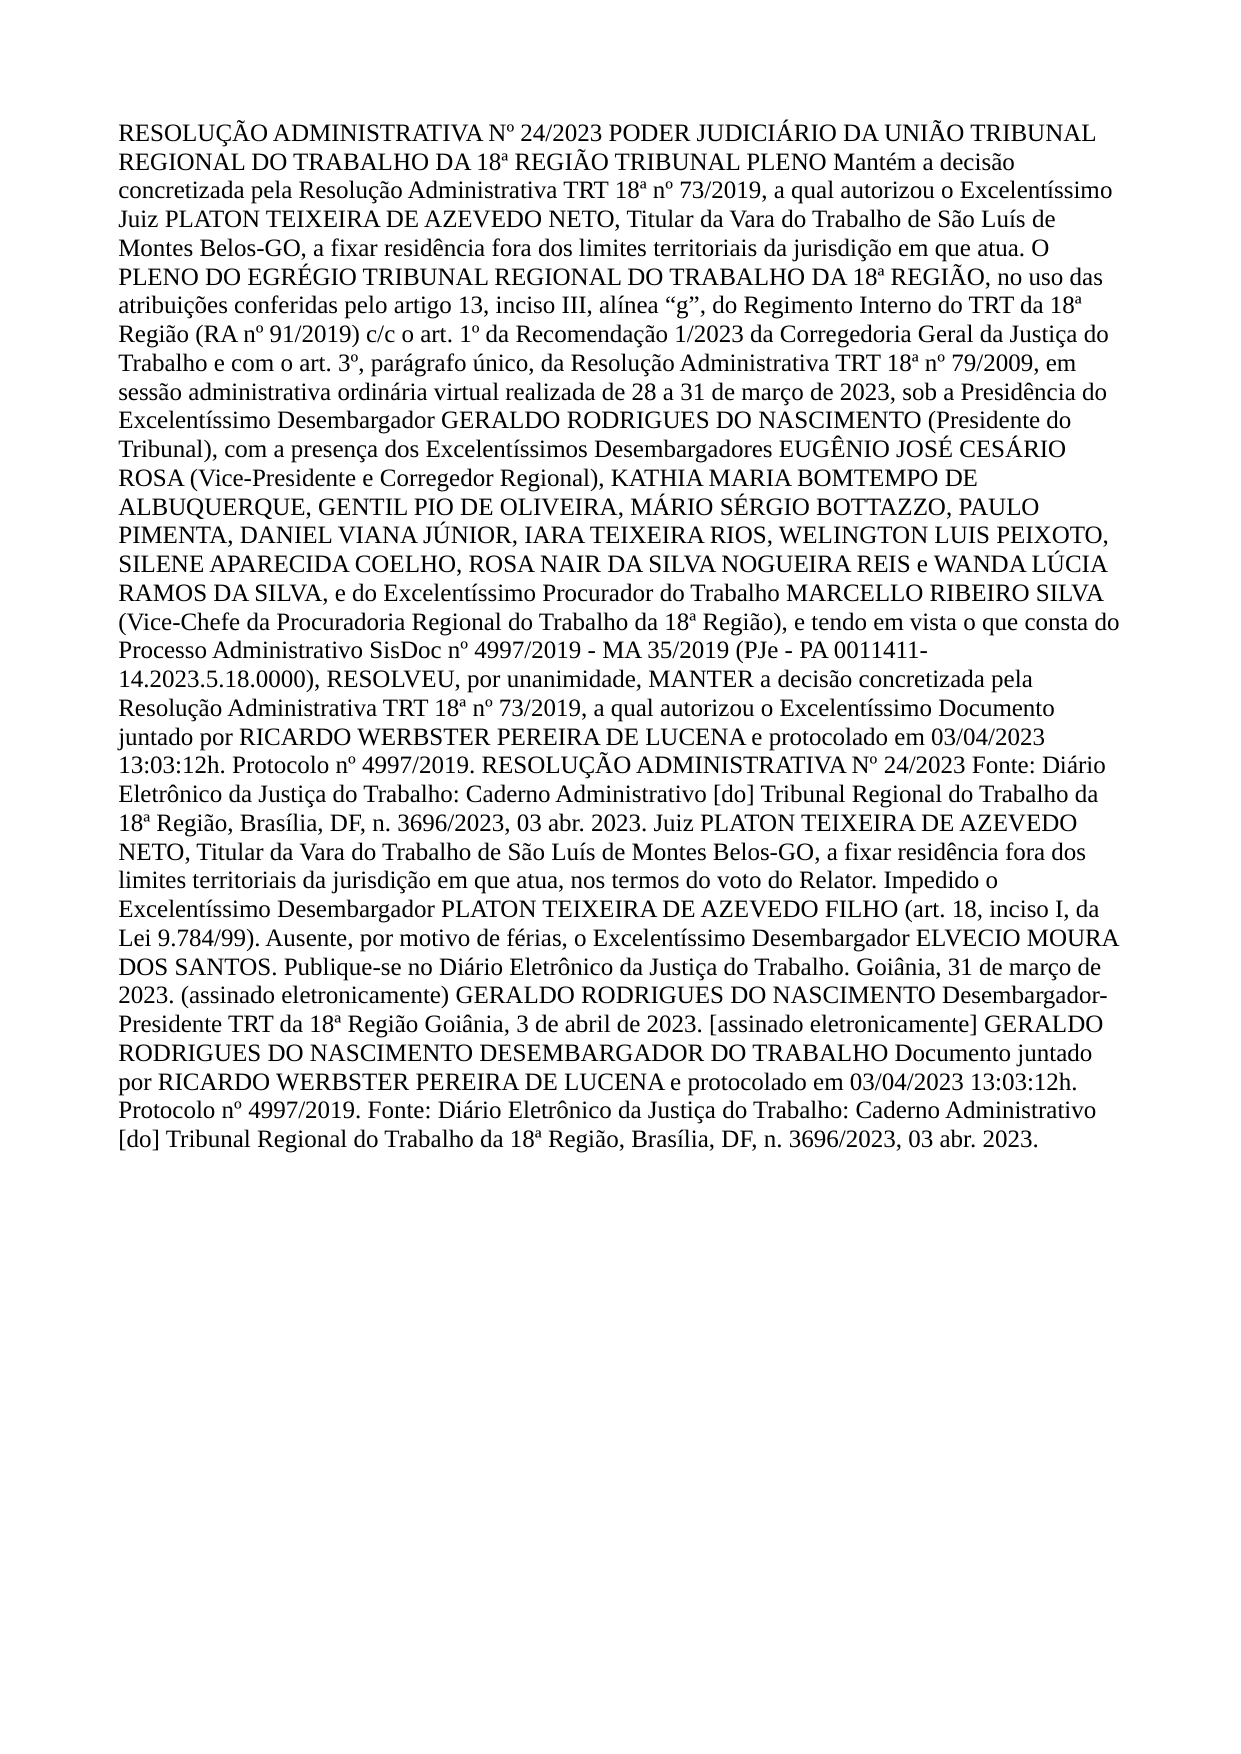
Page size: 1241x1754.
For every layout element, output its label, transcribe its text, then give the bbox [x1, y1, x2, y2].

text RESOLUÇÃO ADMINISTRATIVA Nº 24/2023 PODER JUDICIÁRIO DA UNIÃO TRIBUNAL REGIONAL DO TRABALHO DA 18ª REGIÃO TRIBUNAL PLENO Mantém a decisão concretizada pela Resolução Administrativa TRT 18ª nº 73/2019, a qual autorizou o Excelentíssimo Juiz PLATON TEIXEIRA DE AZEVEDO NETO, Titular da Vara do Trabalho de São Luís de Montes Belos-GO, a fixar residência fora dos limites territoriais da jurisdição em que atua. O PLENO DO EGRÉGIO TRIBUNAL REGIONAL DO TRABALHO DA 18ª REGIÃO, no uso das atribuições conferidas pelo artigo 13, inciso III, alínea “g”, do Regimento Interno do TRT da 18ª Região (RA nº 91/2019) c/c o art. 1º da Recomendação 1/2023 da Corregedoria Geral da Justiça do Trabalho e com o art. 3º, parágrafo único, da Resolução Administrativa TRT 18ª nº 79/2009, em sessão administrativa ordinária virtual realizada de 28 a 31 de março de 2023, sob a Presidência do Excelentíssimo Desembargador GERALDO RODRIGUES DO NASCIMENTO (Presidente do Tribunal), com a presença dos Excelentíssimos Desembargadores EUGÊNIO JOSÉ CESÁRIO ROSA (Vice-Presidente e Corregedor Regional), KATHIA MARIA BOMTEMPO DE ALBUQUERQUE, GENTIL PIO DE OLIVEIRA, MÁRIO SÉRGIO BOTTAZZO, PAULO PIMENTA, DANIEL VIANA JÚNIOR, IARA TEIXEIRA RIOS, WELINGTON LUIS PEIXOTO, SILENE APARECIDA COELHO, ROSA NAIR DA SILVA NOGUEIRA REIS e WANDA LÚCIA RAMOS DA SILVA, e do Excelentíssimo Procurador do Trabalho MARCELLO RIBEIRO SILVA (Vice-Chefe da Procuradoria Regional do Trabalho da 18ª Região), e tendo em vista o que consta do Processo Administrativo SisDoc nº 4997/2019 - MA 35/2019 (PJe - PA 0011411- 14.2023.5.18.0000), RESOLVEU, por unanimidade, MANTER a decisão concretizada pela Resolução Administrativa TRT 18ª nº 73/2019, a qual autorizou o Excelentíssimo Documento juntado por RICARDO WERBSTER PEREIRA DE LUCENA e protocolado em 03/04/2023 13:03:12h. Protocolo nº 4997/2019. RESOLUÇÃO ADMINISTRATIVA Nº 24/2023 Fonte: Diário Eletrônico da Justiça do Trabalho: Caderno Administrativo [do] Tribunal Regional do Trabalho da 18ª Região, Brasília, DF, n. 3696/2023, 03 abr. 2023. Juiz PLATON TEIXEIRA DE AZEVEDO NETO, Titular da Vara do Trabalho de São Luís de Montes Belos-GO, a fixar residência fora dos limites territoriais da jurisdição em que atua, nos termos do voto do Relator. Impedido o Excelentíssimo Desembargador PLATON TEIXEIRA DE AZEVEDO FILHO (art. 18, inciso I, da Lei 9.784/99). Ausente, por motivo de férias, o Excelentíssimo Desembargador ELVECIO MOURA DOS SANTOS. Publique-se no Diário Eletrônico da Justiça do Trabalho. Goiânia, 31 de março de 2023. (assinado eletronicamente) GERALDO RODRIGUES DO NASCIMENTO Desembargador-Presidente TRT da 18ª Região Goiânia, 3 de abril de 2023. [assinado eletronicamente] GERALDO RODRIGUES DO NASCIMENTO DESEMBARGADOR DO TRABALHO Documento juntado por RICARDO WERBSTER PEREIRA DE LUCENA e protocolado em 03/04/2023 13:03:12h. Protocolo nº 4997/2019. Fonte: Diário Eletrônico da Justiça do Trabalho: Caderno Administrativo [do] Tribunal Regional do Trabalho da 18ª Região, Brasília, DF, n. 3696/2023, 03 abr. 2023. [118, 118, 1122, 1153]
